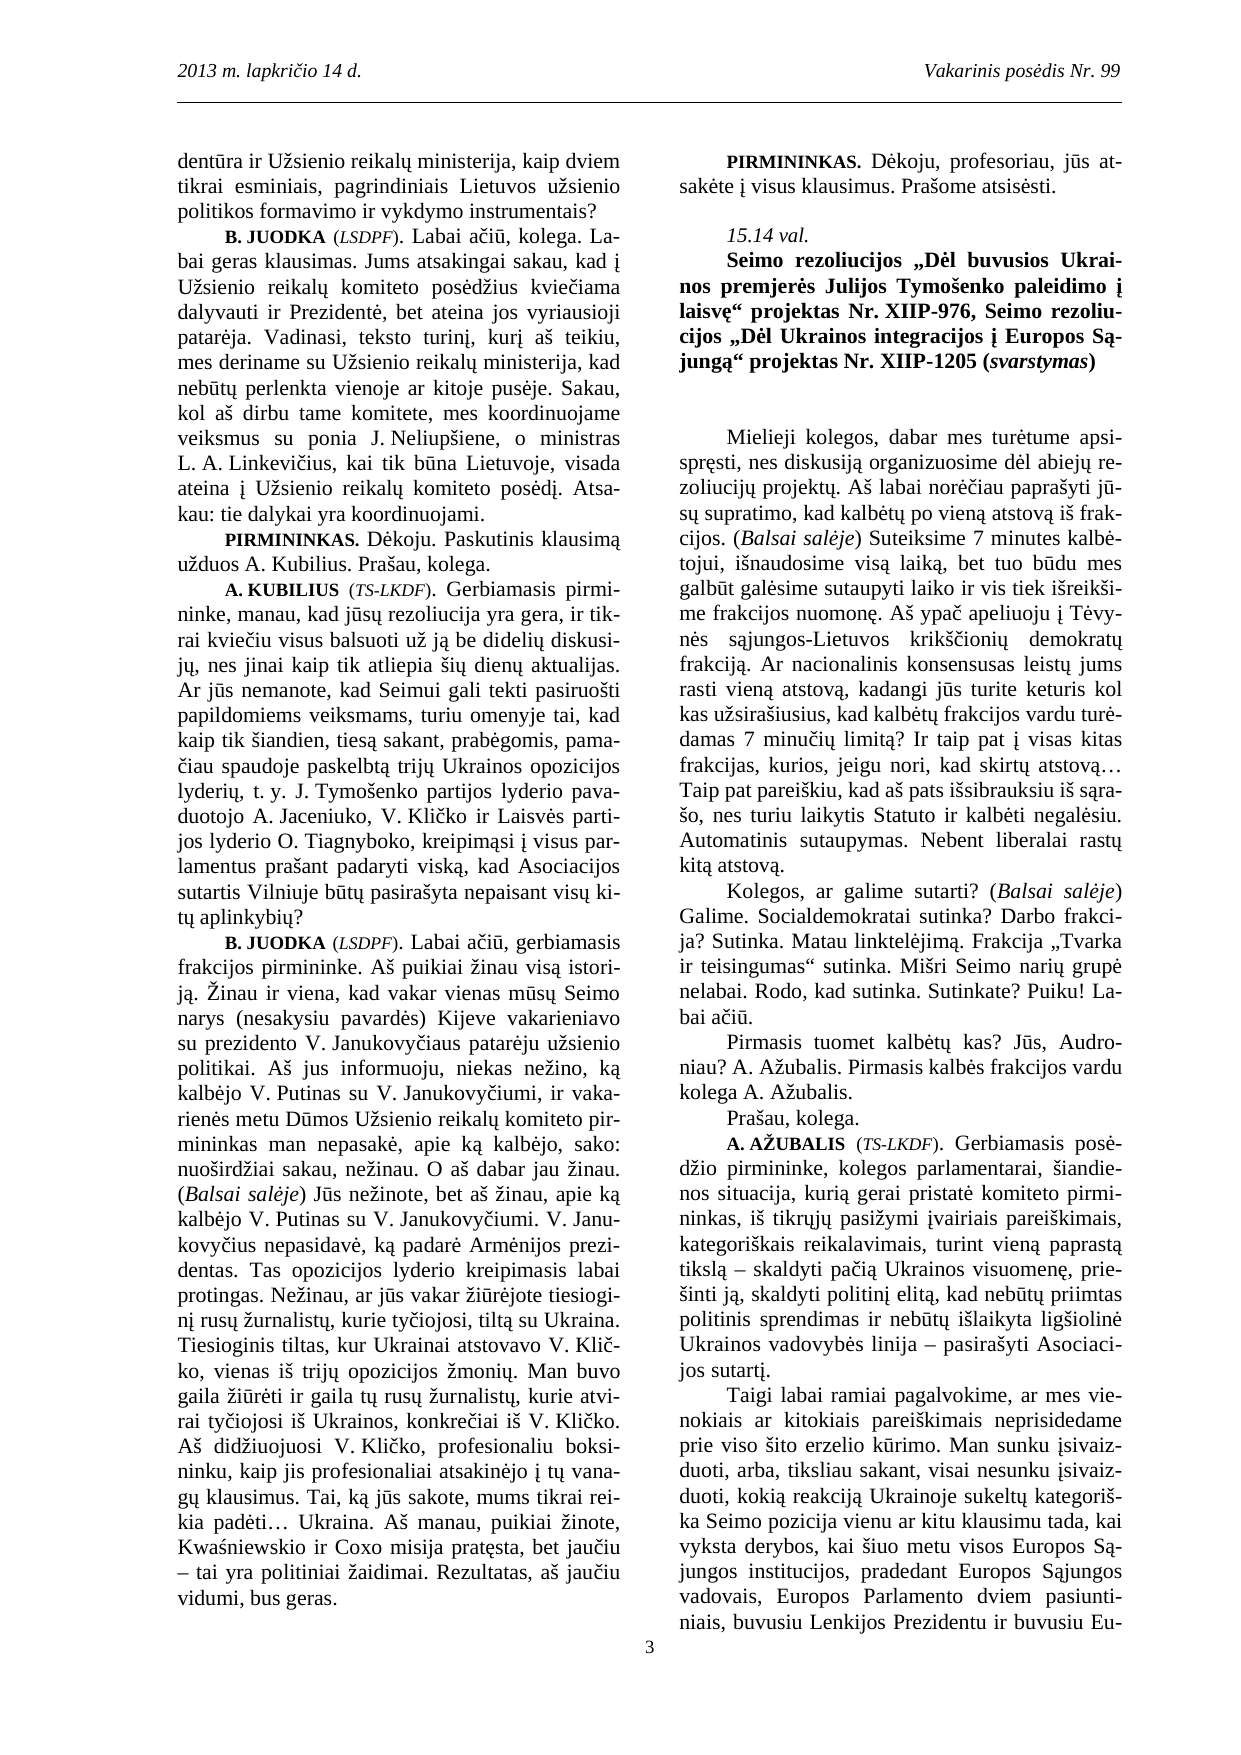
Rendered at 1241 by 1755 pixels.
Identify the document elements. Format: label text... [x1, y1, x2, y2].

text PIRMININKAS. Dė­ko­ju. Pas­ku­ti­nis klau­si­mą už­duos A. Ku­bi­lius. Pra­šau, ko­le­ga. [177, 526, 620, 576]
text A. KUBILIUS (TS-LKDF). Ger­bia­ma­sis pir­mi­nin­ke, ma­nau, kad jū­sų re­zo­liu­ci­ja yra ge­ra, ir tik­rai kvie­čiu vi­sus bal­suo­ti už ją be di­de­lių dis­ku­si­jų, nes ji­nai kaip tik at­lie­pia šių die­nų ak­tu­a­li­jas. Ar jūs ne­ma­no­te, kad Sei­mui ga­li tek­ti pa­si­ruoš­ti pa­pil­do­miems veiks­mams, tu­riu ome­ny­je tai, kad kaip tik šian­dien, tie­są sa­kant, pra­bė­go­mis, pa­ma­čiau spau­do­je pa­skelb­tą tri­jų Uk­rai­nos opo­zi­ci­jos ly­de­rių, t. y. J. Ty­mo­šen­ko par­ti­jos ly­de­rio pa­va­duo­to­jo A. Ja­ce­niu­ko, V. Klič­ko ir Lais­vės par­ti­jos ly­de­rio O. Tiag­ny­bo­ko, krei­pi­mą­si į vi­sus par­la­men­tus pra­šant pa­da­ry­ti vis­ką, kad Aso­cia­ci­jos su­tar­tis Vil­niu­je bū­tų pa­si­ra­šy­ta ne­pai­sant vi­sų ki­tų ap­lin­ky­bių? [177, 576, 620, 929]
text Pir­ma­sis tuo­met kal­bė­tų kas? Jūs, Aud­ro­niau? A. Ažu­ba­lis. Pir­ma­sis kal­bės frak­ci­jos var­du ko­le­ga A. Ažu­ba­lis. [679, 1029, 1122, 1104]
text PIRMININKAS. Dė­ko­ju, pro­fe­so­riau, jūs at­sa­kė­te į vi­sus klau­si­mus. Pra­šo­me at­si­sės­ti. [679, 148, 1122, 198]
text den­tū­ra ir Už­sie­nio rei­ka­lų mi­nis­te­ri­ja, kaip dviem tik­rai es­mi­niais, pa­grin­di­niais Lie­tu­vos už­sie­nio politikos for­ma­vi­mo ir vyk­dy­mo in­stru­men­tais? [177, 148, 620, 223]
text B. JUODKA (LSDPF). La­bai ačiū, ko­le­ga. La­bai ge­ras klau­si­mas. Jums at­sa­kin­gai sa­kau, kad į Už­sie­nio rei­ka­lų ko­mi­te­to po­sė­džius kvie­čia­ma da­ly­vau­ti ir Pre­zi­den­tė, bet at­ei­na jos vy­riau­sio­ji pa­ta­rė­ja. Va­di­na­si, teks­to tu­ri­nį, ku­rį aš tei­kiu, mes de­ri­na­me su Už­sie­nio rei­ka­lų mi­nis­te­ri­ja, kad ne­bū­tų per­lenk­ta vie­no­je ar ki­to­je pu­sė­je. Sa­kau, kol aš dir­bu ta­me ko­mi­te­te, mes ko­or­di­nuo­ja­me veiks­mus su po­nia J. Ne­liup­šie­ne, o mi­nist­ras L. A. Lin­ke­vi­čius, kai tik bū­na Lie­tu­vo­je, vi­sa­da at­ei­na į Už­sie­nio rei­ka­lų ko­mi­te­to po­sė­dį. At­sa­kau: tie da­ly­kai yra ko­or­di­nuo­ja­mi. [177, 223, 620, 526]
text Pra­šau, ko­le­ga. [679, 1104, 1122, 1130]
text Sei­mo re­zo­liu­ci­jos „Dėl bu­vu­sios Uk­rai­nos prem­je­rės Ju­li­jos Ty­mo­šen­ko pa­lei­di­mo į lais­vę“ pro­jek­tas Nr. XIIP-976, Sei­mo re­zo­liu­ci­jos „Dėl Uk­rai­nos in­teg­ra­ci­jos į Eu­ro­pos Są­jun­gą“ pro­jek­tas Nr. XIIP-1205 (svars­ty­mas) [679, 247, 1122, 373]
text B. JUODKA (LSDPF). La­bai ačiū, ger­bia­ma­sis frak­ci­jos pir­mi­nin­ke. Aš pui­kiai ži­nau vi­są is­to­ri­ją. Ži­nau ir vie­na, kad va­kar vie­nas mū­sų Sei­mo na­rys (ne­sa­ky­siu pa­var­dės) Ki­je­ve va­ka­rie­nia­vo su pre­zi­den­to V. Ja­nu­ko­vy­čiaus pa­ta­rė­ju už­sie­nio po­li­ti­kai. Aš jus in­for­muo­ju, nie­kas ne­ži­no, ką kal­bė­jo V. Pu­ti­nas su V. Ja­nu­ko­vy­čiu­mi, ir va­ka­rie­nės me­tu Dū­mos Už­sie­nio rei­ka­lų ko­mi­te­to pir­mi­nin­kas man ne­pa­sa­kė, apie ką kal­bė­jo, sa­ko: nuo­šir­džiai sa­kau, ne­ži­nau. O aš da­bar jau ži­nau. (Bal­sai sa­lė­je) Jūs ne­ži­no­te, bet aš ži­nau, apie ką kal­bė­jo V. Pu­ti­nas su V. Ja­nu­ko­vy­čiu­mi. V. Ja­nu­ko­vy­čius ne­pa­si­da­vė, ką pa­da­rė Ar­mė­ni­jos pre­zi­den­tas. Tas opo­zi­ci­jos ly­de­rio krei­pi­ma­sis la­bai pro­tin­gas. Ne­ži­nau, ar jūs va­kar žiū­rė­jo­te tie­sio­gi­nį ru­sų žur­na­lis­tų, ku­rie ty­čio­jo­si, til­tą su Uk­rai­na. Tie­sio­gi­nis til­tas, kur Uk­rai­nai at­sto­va­vo V. Klič­ko, vie­nas iš tri­jų opo­zi­ci­jos žmo­nių. Man bu­vo gai­la žiū­rė­ti ir gai­la tų ru­sų žur­na­lis­tų, ku­rie at­vi­rai ty­čio­jo­si iš Uk­rai­nos, kon­kre­čiai iš V. Klič­ko. Aš di­džiuo­juo­si V. Klič­ko, pro­fe­sio­na­liu bok­si­nin­ku, kaip jis pro­fe­sio­na­liai at­sa­ki­nė­jo į tų va­na­gų klau­si­mus. Tai, ką jūs sa­ko­te, mums tik­rai rei­kia pa­dė­ti… Uk­rai­na. Aš ma­nau, pui­kiai ži­no­te, Kwaśniew­skio ir Co­xo mi­si­ja pra­tęs­ta, bet jau­čiu – tai yra po­li­ti­niai žai­di­mai. Re­zul­ta­tas, aš jau­čiu vi­du­mi, bus ge­ras. [177, 929, 620, 1610]
text A. AŽUBALIS (TS-LKDF). Ger­bia­ma­sis po­sė­džio pir­mi­nin­ke, ko­le­gos par­la­men­ta­rai, šian­die­nos si­tu­a­ci­ja, ku­rią ge­rai pri­sta­tė ko­mi­te­to pir­mi­nin­kas, iš tik­rų­jų pa­si­žy­mi įvai­riais pa­reiš­ki­mais, ka­te­go­riš­kais rei­ka­la­vi­mais, tu­rint vie­ną pa­pras­tą tiks­lą – skal­dy­ti pa­čią Uk­rai­nos vi­suo­me­nę, prie­šin­ti ją, skal­dy­ti po­li­ti­nį eli­tą, kad ne­bū­tų pri­im­tas po­li­ti­nis spren­di­mas ir ne­bū­tų iš­lai­ky­ta lig­šio­li­nė Uk­rai­nos va­do­vy­bės li­ni­ja – pa­si­ra­šy­ti Aso­cia­ci­jos su­tar­tį. [679, 1130, 1122, 1382]
text Mie­lie­ji ko­le­gos, da­bar mes tu­rė­tu­me ap­si­spręs­ti, nes dis­ku­si­ją or­ga­ni­zuo­si­me dėl abie­jų re­zo­liu­ci­jų pro­jek­tų. Aš la­bai no­rė­čiau pa­pra­šy­ti jū­sų su­pra­ti­mo, kad kal­bė­tų po vie­ną at­sto­vą iš frak­ci­jos. (Bal­sai sa­lė­je) Su­teik­si­me 7 mi­nu­tes kal­bė­to­jui, iš­nau­do­si­me vi­są lai­ką, bet tuo bū­du mes gal­būt ga­lė­si­me su­tau­py­ti lai­ko ir vis tiek iš­reik­ši­me frak­ci­jos nuo­mo­nę. Aš ypač ape­liuo­ju į Tė­vy­nės są­jun­gos-Lie­tu­vos krikš­čio­nių de­mok­ra­tų frak­ci­ją. Ar na­cio­na­li­nis kon­sen­su­sas leis­tų jums ras­ti vie­ną at­sto­vą, ka­dan­gi jūs tu­ri­te ke­tu­ris kol kas už­si­ra­šiu­sius, kad kal­bė­tų frak­ci­jos var­du tu­rė­da­mas 7 mi­nu­čių li­mi­tą? Ir taip pat į vi­sas ki­tas frak­ci­jas, ku­rios, jei­gu no­ri, kad skir­tų at­sto­vą… Taip pat pa­reiš­kiu, kad aš pats iš­si­brauk­siu iš są­ra­šo, nes tu­riu lai­ky­tis Sta­tu­to ir kal­bė­ti ne­ga­lė­siu. Au­to­ma­ti­nis su­tau­py­mas. Ne­bent li­be­ra­lai ras­tų ki­tą at­sto­vą. [679, 424, 1122, 878]
text Ko­le­gos, ar ga­li­me su­tar­ti? (Bal­sai sa­lė­je) Ga­li­me. So­cial­de­mok­ra­tai su­tin­ka? Dar­bo frak­ci­ja? Su­tin­ka. Ma­tau link­te­lė­ji­mą. Frak­ci­ja „Tvar­ka ir tei­sin­gu­mas“ su­tin­ka. Miš­ri Sei­mo na­rių gru­pė ne­la­bai. Ro­do, kad su­tin­ka. Su­tin­ka­te? Pui­ku! La­bai ačiū. [679, 878, 1122, 1029]
text 15.14 val. [726, 223, 1122, 247]
text Tai­gi la­bai ra­miai pa­gal­vo­ki­me, ar mes vie­no­kiais ar ki­to­kiais pa­reiš­ki­mais ne­pri­si­de­da­me prie vi­so ši­to er­ze­lio kū­ri­mo. Man sun­ku įsi­vaiz­duo­ti, ar­ba, tiks­liau sa­kant, vi­sai ne­sun­ku įsi­vaiz­duo­ti, ko­kią re­ak­ci­ją Uk­rai­no­je su­kel­tų ka­te­go­riš­ka Sei­mo po­zi­ci­ja vie­nu ar ki­tu klau­si­mu ta­da, kai vyks­ta de­ry­bos, kai šiuo me­tu vi­sos Eu­ro­pos Są­jun­gos ins­ti­tu­ci­jos, pra­de­dant Eu­ro­pos Są­jun­gos va­do­vais, Eu­ro­pos Par­la­men­to dviem pa­siun­ti­niais, bu­vu­siu Len­ki­jos Pre­zi­den­tu ir bu­vu­siu Eu­ [679, 1382, 1122, 1634]
